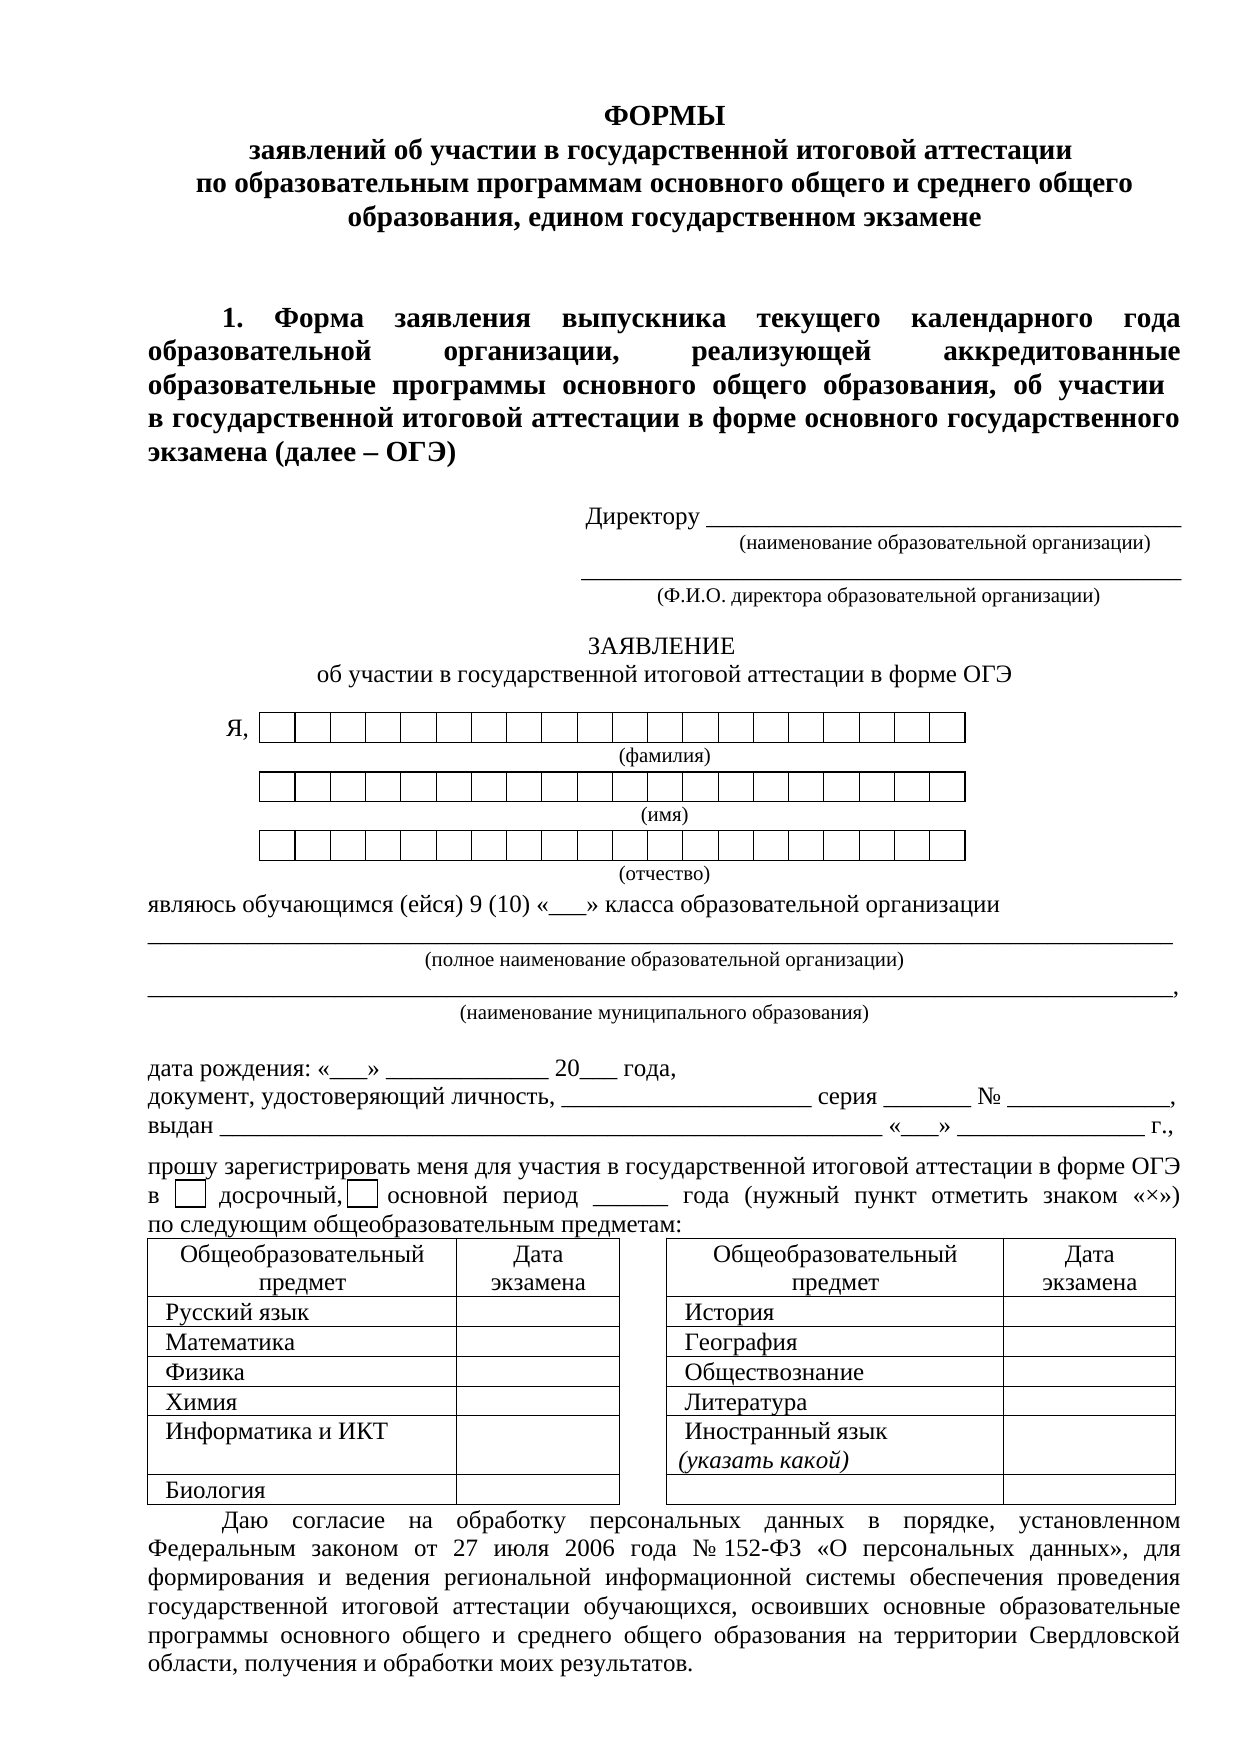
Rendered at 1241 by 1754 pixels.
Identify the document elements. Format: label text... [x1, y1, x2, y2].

table_cell [457, 1416, 619, 1474]
table_header [895, 773, 929, 801]
table_cell Химия [148, 1387, 456, 1415]
table_header [437, 773, 471, 801]
text ЗАЯВЛЕНИЕ [148, 631, 1181, 659]
table_header [719, 713, 753, 742]
table_header [613, 773, 647, 801]
table_header [613, 831, 647, 860]
table_header [437, 713, 471, 742]
table_cell География [667, 1327, 1003, 1356]
table_header [824, 831, 859, 860]
text Даю согласие на обработку персональных данных в порядке, установленном Федеральным законом от 27 июля 2006 года № 152-ФЗ «О персональных данных», для формирования и ведения региональной информационной системы обеспечения проведения государственной итоговой аттестации обучающихся, освоивших основные образовательные программы основного общего и среднего общего образования на территории Свердловской области, получения и обработки моих результатов. [148, 1505, 1181, 1677]
table_cell [1004, 1416, 1175, 1474]
table_cell [457, 1387, 619, 1415]
table_header [437, 831, 471, 860]
table_header [824, 713, 859, 742]
table_header [648, 773, 682, 801]
table_cell [1004, 1327, 1175, 1356]
table_cell [620, 1356, 666, 1386]
table_header [260, 773, 294, 801]
table_cell История [667, 1297, 1003, 1326]
table_cell Математика [148, 1327, 456, 1356]
table_header [148, 830, 259, 860]
table_cell Физика [148, 1357, 456, 1386]
table_header [824, 773, 859, 801]
table_header [507, 713, 541, 742]
table_header [472, 773, 506, 801]
text об участии в государственной итоговой аттестации в форме ОГЭ [148, 659, 1181, 688]
table_header [578, 713, 612, 742]
table_cell [620, 1326, 666, 1356]
table_header [648, 713, 682, 742]
table_header [578, 773, 612, 801]
text (наименование муниципального образования) [148, 1000, 1181, 1024]
table_header [683, 713, 718, 742]
table_header [366, 773, 400, 801]
text 1. Форма заявления выпускника текущего календарного года образовательной организации, реализующей аккредитованные образовательные программы основного общего образования, об участии в государственной итоговой аттестации в форме основного государственного экзамена (далее – ОГЭ) [148, 300, 1181, 467]
table_header Дата экзамена [1004, 1239, 1175, 1296]
table_cell [1004, 1387, 1175, 1415]
text дата рождения: «___» _____________ 20___ года, [148, 1053, 1181, 1081]
table_header [930, 713, 964, 742]
table_cell [457, 1327, 619, 1356]
text ФОРМЫ [148, 98, 1181, 132]
table_header [401, 831, 436, 860]
table_header [895, 831, 929, 860]
table_header [331, 831, 365, 860]
table_header [148, 771, 259, 801]
table_cell Информатика и ИКТ [148, 1416, 456, 1474]
text (наименование образовательной организации) [709, 530, 1181, 554]
text (имя) [148, 802, 1181, 826]
table_header Общеобразовательный предмет [667, 1239, 1003, 1296]
table_cell [667, 1475, 1003, 1504]
table_header [860, 773, 894, 801]
table_header [296, 713, 330, 742]
table_header [260, 713, 294, 742]
table_header Я, [148, 712, 259, 742]
table_header [578, 831, 612, 860]
table_cell [457, 1475, 619, 1504]
table_cell [1004, 1357, 1175, 1386]
text прошу зарегистрировать меня для участия в государственной итоговой аттестации в форме ОГЭ в досрочный, основной период ______ года (нужный пункт отметить знаком «×») по следующим общеобразовательным предметам: [148, 1151, 1181, 1238]
table_header [542, 773, 577, 801]
text Директору ______________________________________ [148, 501, 1181, 530]
table_header [331, 713, 365, 742]
table_header [789, 713, 823, 742]
table_cell Литература [667, 1387, 1003, 1415]
table_cell [620, 1296, 666, 1326]
table_header [296, 773, 330, 801]
table_header [930, 831, 964, 860]
text __________________________________________________________________________________ [148, 918, 1181, 947]
table_header [542, 713, 577, 742]
table_header [860, 831, 894, 860]
table_header [507, 831, 541, 860]
table_header [620, 1238, 666, 1296]
text документ, удостоверяющий личность, ____________________ серия _______ № _____________, [148, 1081, 1181, 1110]
table_cell [620, 1386, 666, 1415]
table_header [507, 773, 541, 801]
table_header [895, 713, 929, 742]
table_header [789, 831, 823, 860]
table_header [542, 831, 577, 860]
table_cell [457, 1357, 619, 1386]
table_header [613, 713, 647, 742]
table_header [930, 773, 964, 801]
table_cell [620, 1415, 666, 1474]
table_header Общеобразовательный предмет [148, 1239, 456, 1296]
text выдан _____________________________________________________ «___» _______________ г., [148, 1110, 1181, 1139]
text являюсь обучающимся (ейся) 9 (10) «___» класса образовательной организации [148, 889, 1181, 918]
table_header [754, 713, 788, 742]
table_header [754, 831, 788, 860]
table_cell [457, 1297, 619, 1326]
table_header [366, 831, 400, 860]
table_header [789, 773, 823, 801]
table_header [296, 831, 330, 860]
table_header [366, 713, 400, 742]
table_cell [620, 1474, 666, 1504]
text (фамилия) [148, 743, 1181, 767]
text (полное наименование образовательной организации) [148, 947, 1181, 971]
table_cell Биология [148, 1475, 456, 1504]
text заявлений об участии в государственной итоговой аттестации по образовательным программам основного общего и среднего общего образования, едином государственном экзамене [148, 132, 1181, 233]
table_header [472, 713, 506, 742]
table_header [401, 773, 436, 801]
table_header [260, 831, 294, 860]
table_cell [1004, 1297, 1175, 1326]
table_header [719, 773, 753, 801]
text __________________________________________________________________________________, [148, 971, 1181, 1000]
table_header [401, 713, 436, 742]
table_header [648, 831, 682, 860]
table_cell [1004, 1475, 1175, 1504]
table_cell Иностранный язык (указать какой) [667, 1416, 1003, 1474]
table_header [860, 713, 894, 742]
table_cell Русский язык [148, 1297, 456, 1326]
text ________________________________________________ [148, 554, 1181, 583]
table_header [683, 773, 718, 801]
table_cell Обществознание [667, 1357, 1003, 1386]
table_header Дата экзамена [457, 1239, 619, 1296]
table_header [754, 773, 788, 801]
text (Ф.И.О. директора образовательной организации) [576, 583, 1181, 607]
table_header [472, 831, 506, 860]
text (отчество) [148, 861, 1181, 885]
table_header [719, 831, 753, 860]
table_header [683, 831, 718, 860]
table_header [331, 773, 365, 801]
